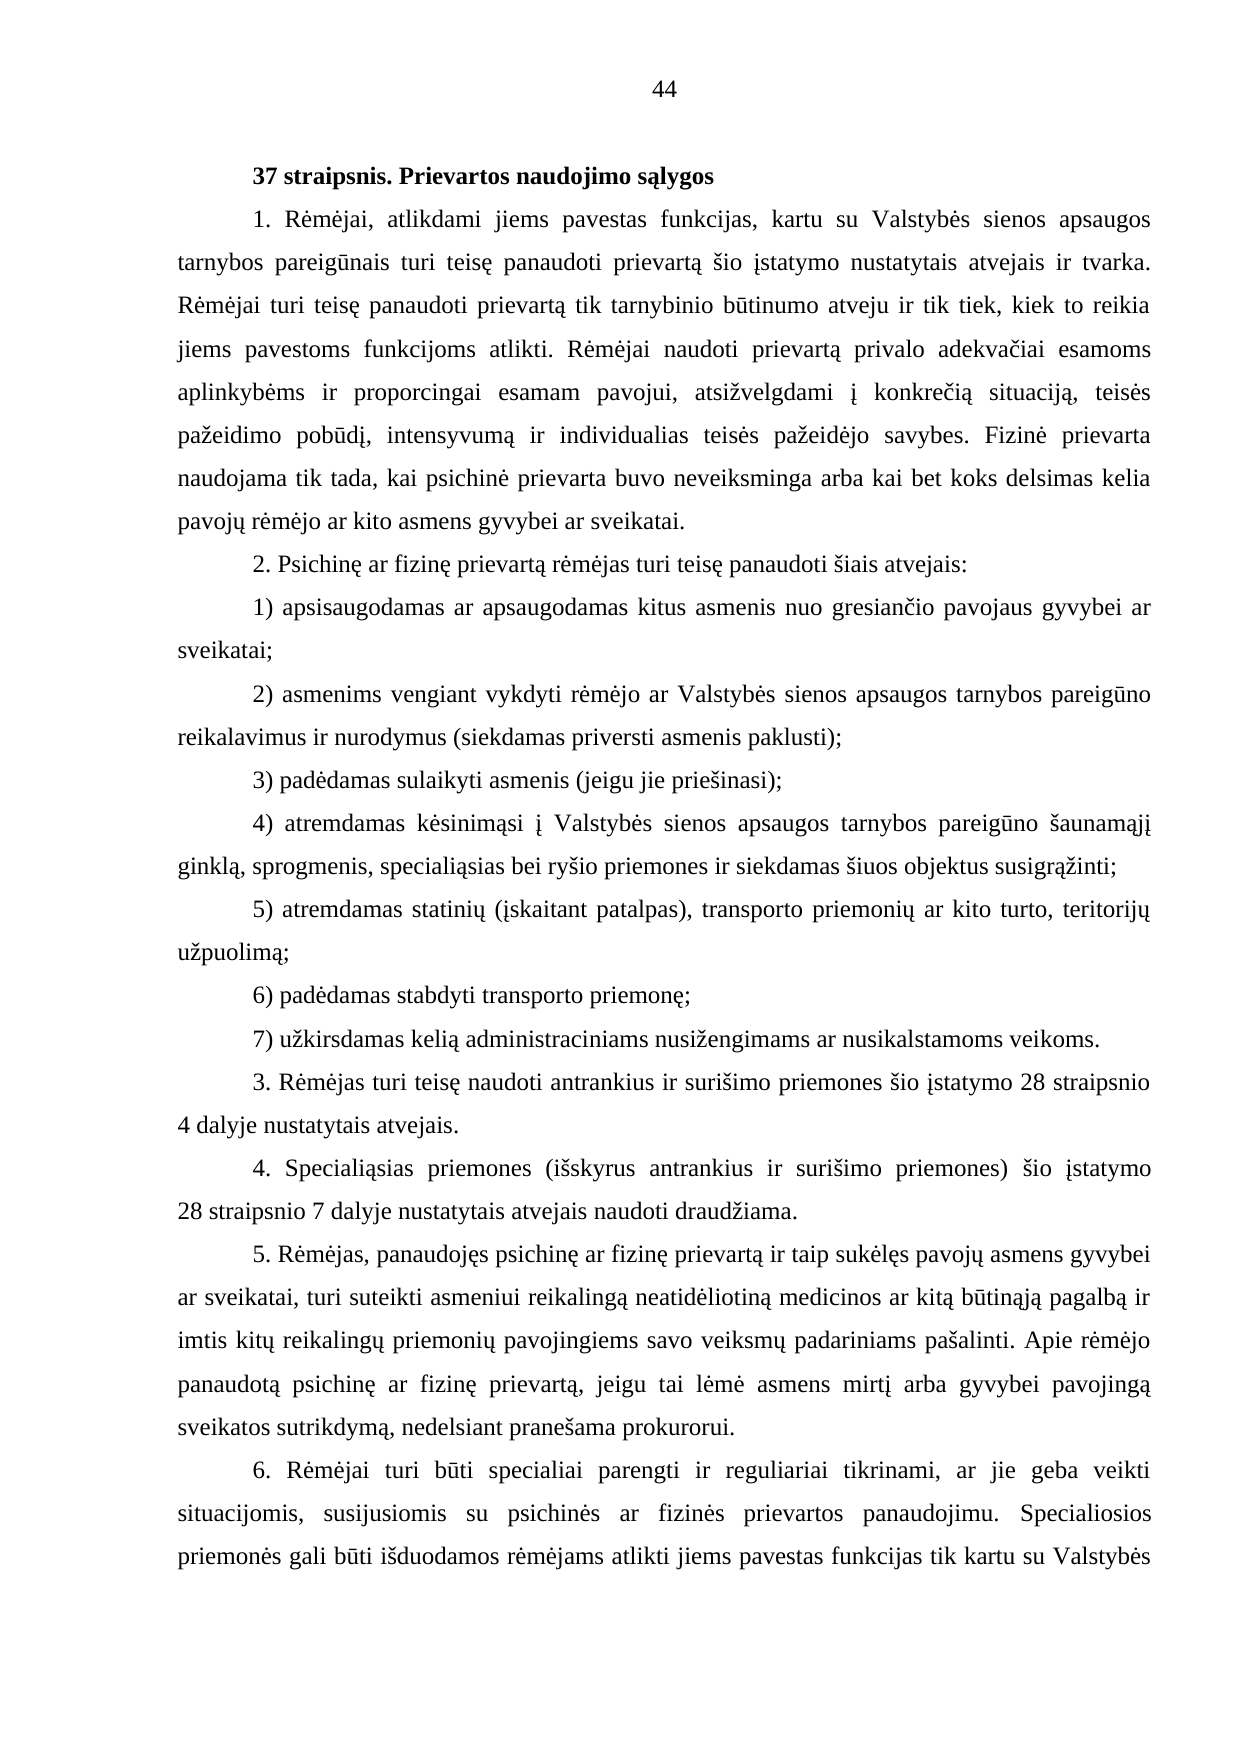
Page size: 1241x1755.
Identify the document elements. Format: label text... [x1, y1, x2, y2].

text 6. Rėmėjai turi būti specialiai parengti ir reguliariai tikrinami, ar jie geba veikti situacijomis, susijusiomis su psichinės ar fizinės prievartos panaudojimu. Specialiosios priemonės gali būti išduodamos rėmėjams atlikti jiems pavestas funkcijas tik kartu su Valstybės [177, 1455, 1152, 1570]
text 6) padėdamas stabdyti transporto priemonę; [177, 981, 1152, 1009]
text 5. Rėmėjas, panaudojęs psichinę ar fizinę prievartą ir taip sukėlęs pavojų asmens gyvybei ar sveikatai, turi suteikti asmeniui reikalingą neatidėliotiną medicinos ar kitą būtinąją pagalbą ir imtis kitų reikalingų priemonių pavojingiems savo veiksmų padariniams pašalinti. Apie rėmėjo panaudotą psichinę ar fizinę prievartą, jeigu tai lėmė asmens mirtį arba gyvybei pavojingą sveikatos sutrikdymą, nedelsiant pranešama prokurorui. [177, 1239, 1152, 1441]
text 2. Psichinę ar fizinę prievartą rėmėjas turi teisę panaudoti šiais atvejais: [177, 549, 1152, 578]
text 1) apsisaugodamas ar apsaugodamas kitus asmenis nuo gresiančio pavojaus gyvybei ar sveikatai; [177, 592, 1152, 664]
text 5) atremdamas statinių (įskaitant patalpas), transporto priemonių ar kito turto, teritorijų užpuolimą; [177, 894, 1152, 966]
text 7) užkirsdamas kelią administraciniams nusižengimams ar nusikalstamoms veikoms. [177, 1024, 1152, 1052]
text 3. Rėmėjas turi teisę naudoti antrankius ir surišimo priemones šio įstatymo 28 straipsnio 4 dalyje nustatytais atvejais. [177, 1067, 1152, 1139]
text 1. Rėmėjai, atlikdami jiems pavestas funkcijas, kartu su Valstybės sienos apsaugos tarnybos pareigūnais turi teisę panaudoti prievartą šio įstatymo nustatytais atvejais ir tvarka. Rėmėjai turi teisę panaudoti prievartą tik tarnybinio būtinumo atveju ir tik tiek, kiek to reikia jiems pavestoms funkcijoms atlikti. Rėmėjai naudoti prievartą privalo adekvačiai esamoms aplinkybėms ir proporcingai esamam pavojui, atsižvelgdami į konkrečią situaciją, teisės pažeidimo pobūdį, intensyvumą ir individualias teisės pažeidėjo savybes. Fizinė prievarta naudojama tik tada, kai psichinė prievarta buvo neveiksminga arba kai bet koks delsimas kelia pavojų rėmėjo ar kito asmens gyvybei ar sveikatai. [177, 204, 1152, 535]
text 3) padėdamas sulaikyti asmenis (jeigu jie priešinasi); [177, 765, 1152, 794]
text 37 straipsnis. Prievartos naudojimo sąlygos [177, 161, 1152, 190]
text 4) atremdamas kėsinimąsi į Valstybės sienos apsaugos tarnybos pareigūno šaunamąjį ginklą, sprogmenis, specialiąsias bei ryšio priemones ir siekdamas šiuos objektus susigrąžinti; [177, 808, 1152, 880]
text 2) asmenims vengiant vykdyti rėmėjo ar Valstybės sienos apsaugos tarnybos pareigūno reikalavimus ir nurodymus (siekdamas priversti asmenis paklusti); [177, 679, 1152, 751]
text 4. Specialiąsias priemones (išskyrus antrankius ir surišimo priemones) šio įstatymo 28 straipsnio 7 dalyje nustatytais atvejais naudoti draudžiama. [177, 1153, 1152, 1225]
